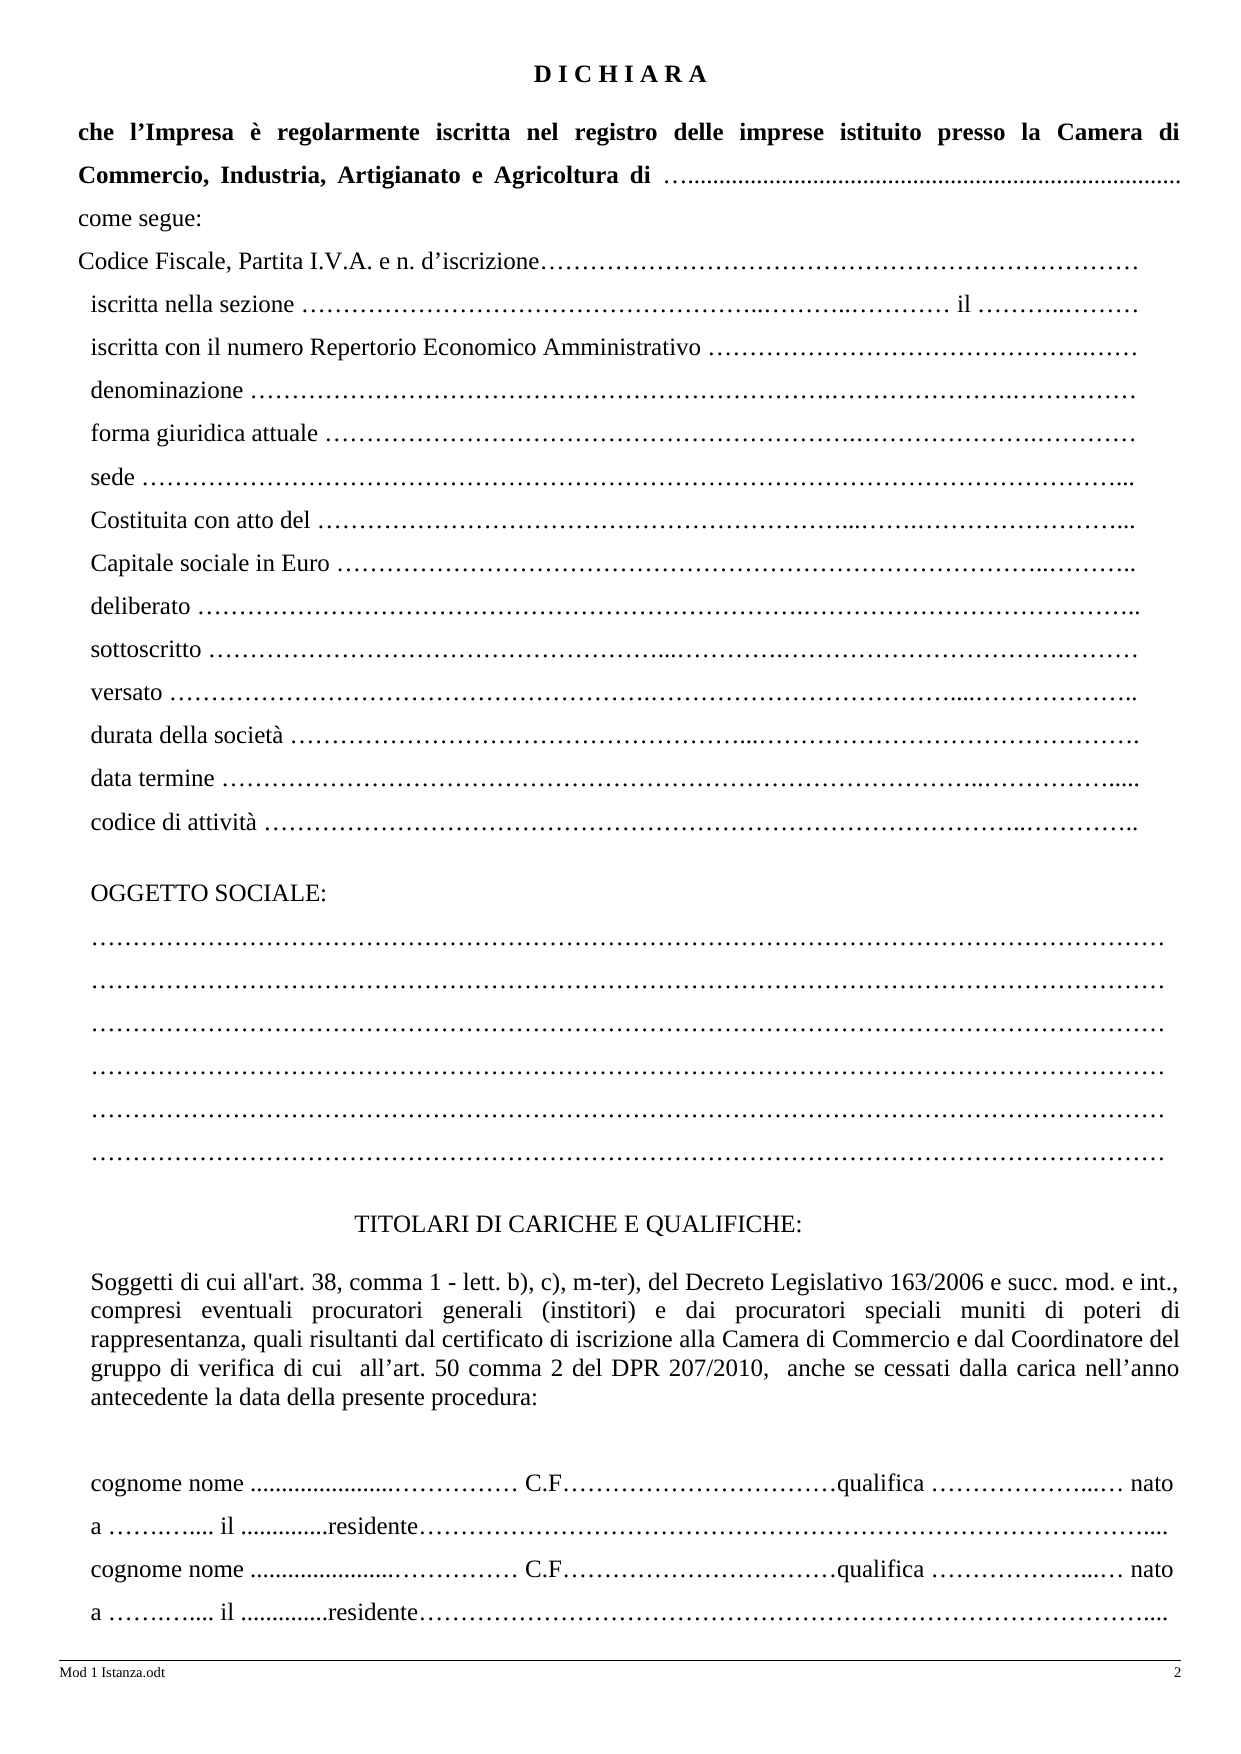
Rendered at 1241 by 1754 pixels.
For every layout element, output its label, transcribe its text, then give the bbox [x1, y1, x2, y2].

text Costituita con atto del ………………………………………………………...…….……………………... [90, 505, 1181, 533]
text D I C H I A R A [59, 59, 1181, 88]
text TITOLARI DI CARICHE E QUALIFICHE: [312, 1209, 1181, 1238]
text iscritta con il numero Repertorio Economico Amministrativo ……………………………………….…… [90, 332, 1181, 361]
text ……………………………………………………………………………………………………………………………………………………………………………………………………………………………………………………………………………………………………………………………………………………………………………………………………………………………………………………………………………………………………………………………………………………………………………………………………………………………………………………………………………………………………………… [90, 922, 1181, 1166]
text Soggetti di cui all'art. 38, comma 1 - lett. b), c), m-ter), del Decreto Legislativo 163/2006 e succ. mod. e int., compresi eventuali procuratori generali (institori) e dai procuratori speciali muniti di poteri di rappresentanza, quali risultanti dal certificato di iscrizione alla Camera di Commercio e dal Coordinatore del gruppo di verifica di cui all’art. 50 comma 2 del DPR 207/2010, anche se cessati dalla carica nell’anno antecedente la data della presente procedura: [90, 1267, 1181, 1410]
text durata della società ………………………………………………...………………………………………. [90, 720, 1181, 749]
text versato ………………………………………………….………………………………....……………….. [90, 677, 1181, 706]
text OGGETTO SOCIALE: [90, 878, 1181, 907]
text che l’Impresa è regolarmente iscritta nel registro delle imprese istituito presso la Camera di Commercio, Industria, Artigianato e Agricoltura di …............................................................................... come segue: [78, 117, 1181, 232]
text codice di attività ………………………………………………………………………………..………….. [90, 807, 1181, 835]
text forma giuridica attuale ……………………………………………………….………………….………… [90, 418, 1181, 447]
text cognome nome .......................…………… C.F……………………………qualifica ………………...… nato a …….….... il ..............residente…………………………………………………………………………….... [90, 1554, 1174, 1626]
text Capitale sociale in Euro …………………………………………………………………………..……….. [90, 548, 1181, 577]
text sottoscritto ………………………………………………...………….…………………………….……… [90, 634, 1181, 663]
text iscritta nella sezione ………………………………………………..………..………… il ………..……… [90, 289, 1181, 318]
text cognome nome .......................…………… C.F……………………………qualifica ………………...… nato a …….….... il ..............residente…………………………………………………………………………….... [90, 1468, 1174, 1540]
text data termine ………………………………………………………………………………..……………..... [90, 763, 1181, 792]
text Codice Fiscale, Partita I.V.A. e n. d’iscrizione……………………………………………………………… [78, 246, 1181, 275]
text deliberato ……………………………………………………………….………………………………….. [90, 591, 1181, 620]
text denominazione …………………………………………………………….………………….…………… [90, 375, 1181, 404]
text sede ………………………………………………………………………………………………………... [90, 462, 1181, 490]
